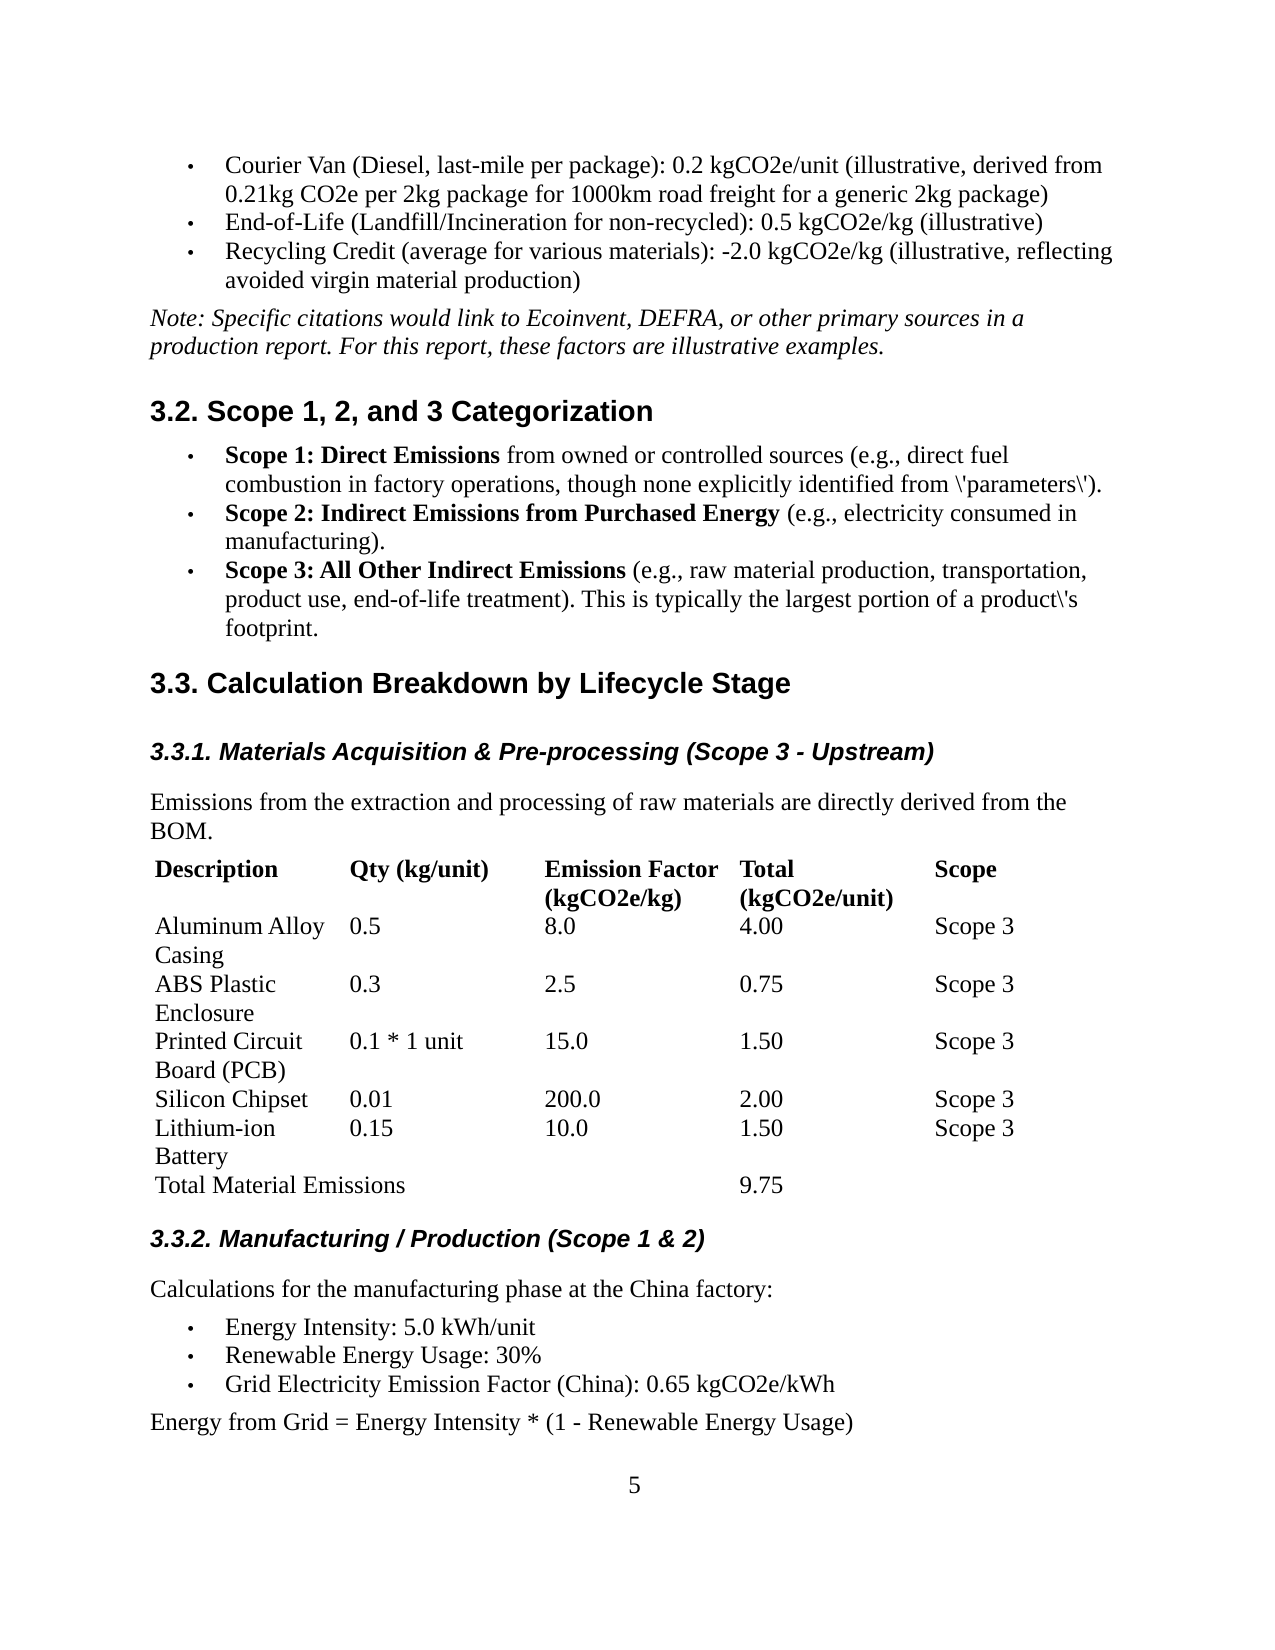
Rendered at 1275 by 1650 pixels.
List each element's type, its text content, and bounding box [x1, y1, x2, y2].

table_cell 2.00 [735, 1084, 930, 1113]
table_cell Printed Circuit Board (PCB) [150, 1026, 345, 1084]
table_cell ABS Plastic Enclosure [150, 969, 345, 1026]
table_header Total (kgCO2e/unit) [735, 854, 930, 911]
table_cell Scope 3 [930, 1026, 1125, 1084]
subtitle 3.3.1. Materials Acquisition & Pre-processing (Scope 3 - Upstream) [150, 737, 1125, 766]
list Renewable Energy Usage: 30% [187, 1340, 1125, 1369]
text Calculations for the manufacturing phase at the China factory: [150, 1274, 1125, 1303]
table_cell 0.3 [345, 969, 540, 1026]
table_cell 0.1 * 1 unit [345, 1026, 540, 1084]
table_cell 1.50 [735, 1026, 930, 1084]
subtitle 3.3. Calculation Breakdown by Lifecycle Stage [150, 666, 1125, 700]
table_cell [930, 1170, 1125, 1199]
table_cell Aluminum Alloy Casing [150, 911, 345, 969]
table_cell 0.01 [345, 1084, 540, 1113]
list Scope 3: All Other Indirect Emissions (e.g., raw material production, transportation, product use, end-of-life treatment). This is typically the largest portion of a product\'s footprint. [187, 555, 1125, 641]
text Energy from Grid = Energy Intensity * (1 - Renewable Energy Usage) [150, 1407, 1125, 1436]
table_cell Total Material Emissions [150, 1170, 735, 1199]
table_cell Silicon Chipset [150, 1084, 345, 1113]
list Scope 2: Indirect Emissions from Purchased Energy (e.g., electricity consumed in manufacturing). [187, 498, 1125, 555]
table_cell 4.00 [735, 911, 930, 969]
table_header Scope [930, 854, 1125, 911]
table_cell 15.0 [540, 1026, 735, 1084]
table_cell 0.5 [345, 911, 540, 969]
table_header Emission Factor (kgCO2e/kg) [540, 854, 735, 911]
table_cell 8.0 [540, 911, 735, 969]
list Recycling Credit (average for various materials): -2.0 kgCO2e/kg (illustrative, reflecting avoided virgin material production) [187, 236, 1125, 294]
text Emissions from the extraction and processing of raw materials are directly derived from the BOM. [150, 787, 1125, 845]
list Grid Electricity Emission Factor (China): 0.65 kgCO2e/kWh [187, 1369, 1125, 1398]
subtitle 3.2. Scope 1, 2, and 3 Categorization [150, 394, 1125, 428]
table_cell 1.50 [735, 1113, 930, 1170]
list End-of-Life (Landfill/Incineration for non-recycled): 0.5 kgCO2e/kg (illustrative) [187, 207, 1125, 236]
table_cell 2.5 [540, 969, 735, 1026]
table_cell Scope 3 [930, 911, 1125, 969]
list Energy Intensity: 5.0 kWh/unit [187, 1312, 1125, 1340]
table_cell Scope 3 [930, 1113, 1125, 1170]
table_cell 200.0 [540, 1084, 735, 1113]
list Courier Van (Diesel, last-mile per package): 0.2 kgCO2e/unit (illustrative, derived from 0.21kg CO2e per 2kg package for 1000km road freight for a generic 2kg package) [187, 150, 1125, 207]
table_cell 0.15 [345, 1113, 540, 1170]
subtitle 3.3.2. Manufacturing / Production (Scope 1 & 2) [150, 1224, 1125, 1252]
list Scope 1: Direct Emissions from owned or controlled sources (e.g., direct fuel combustion in factory operations, though none explicitly identified from \'parameters\'). [187, 440, 1125, 498]
table_header Qty (kg/unit) [345, 854, 540, 911]
table_cell 10.0 [540, 1113, 735, 1170]
table_cell Scope 3 [930, 1084, 1125, 1113]
table_cell Scope 3 [930, 969, 1125, 1026]
table_cell 9.75 [735, 1170, 930, 1199]
text Note: Specific citations would link to Ecoinvent, DEFRA, or other primary sources in a production report. For this report, these factors are illustrative examples. [150, 303, 1125, 360]
table_cell 0.75 [735, 969, 930, 1026]
table_header Description [150, 854, 345, 911]
table_cell Lithium-ion Battery [150, 1113, 345, 1170]
